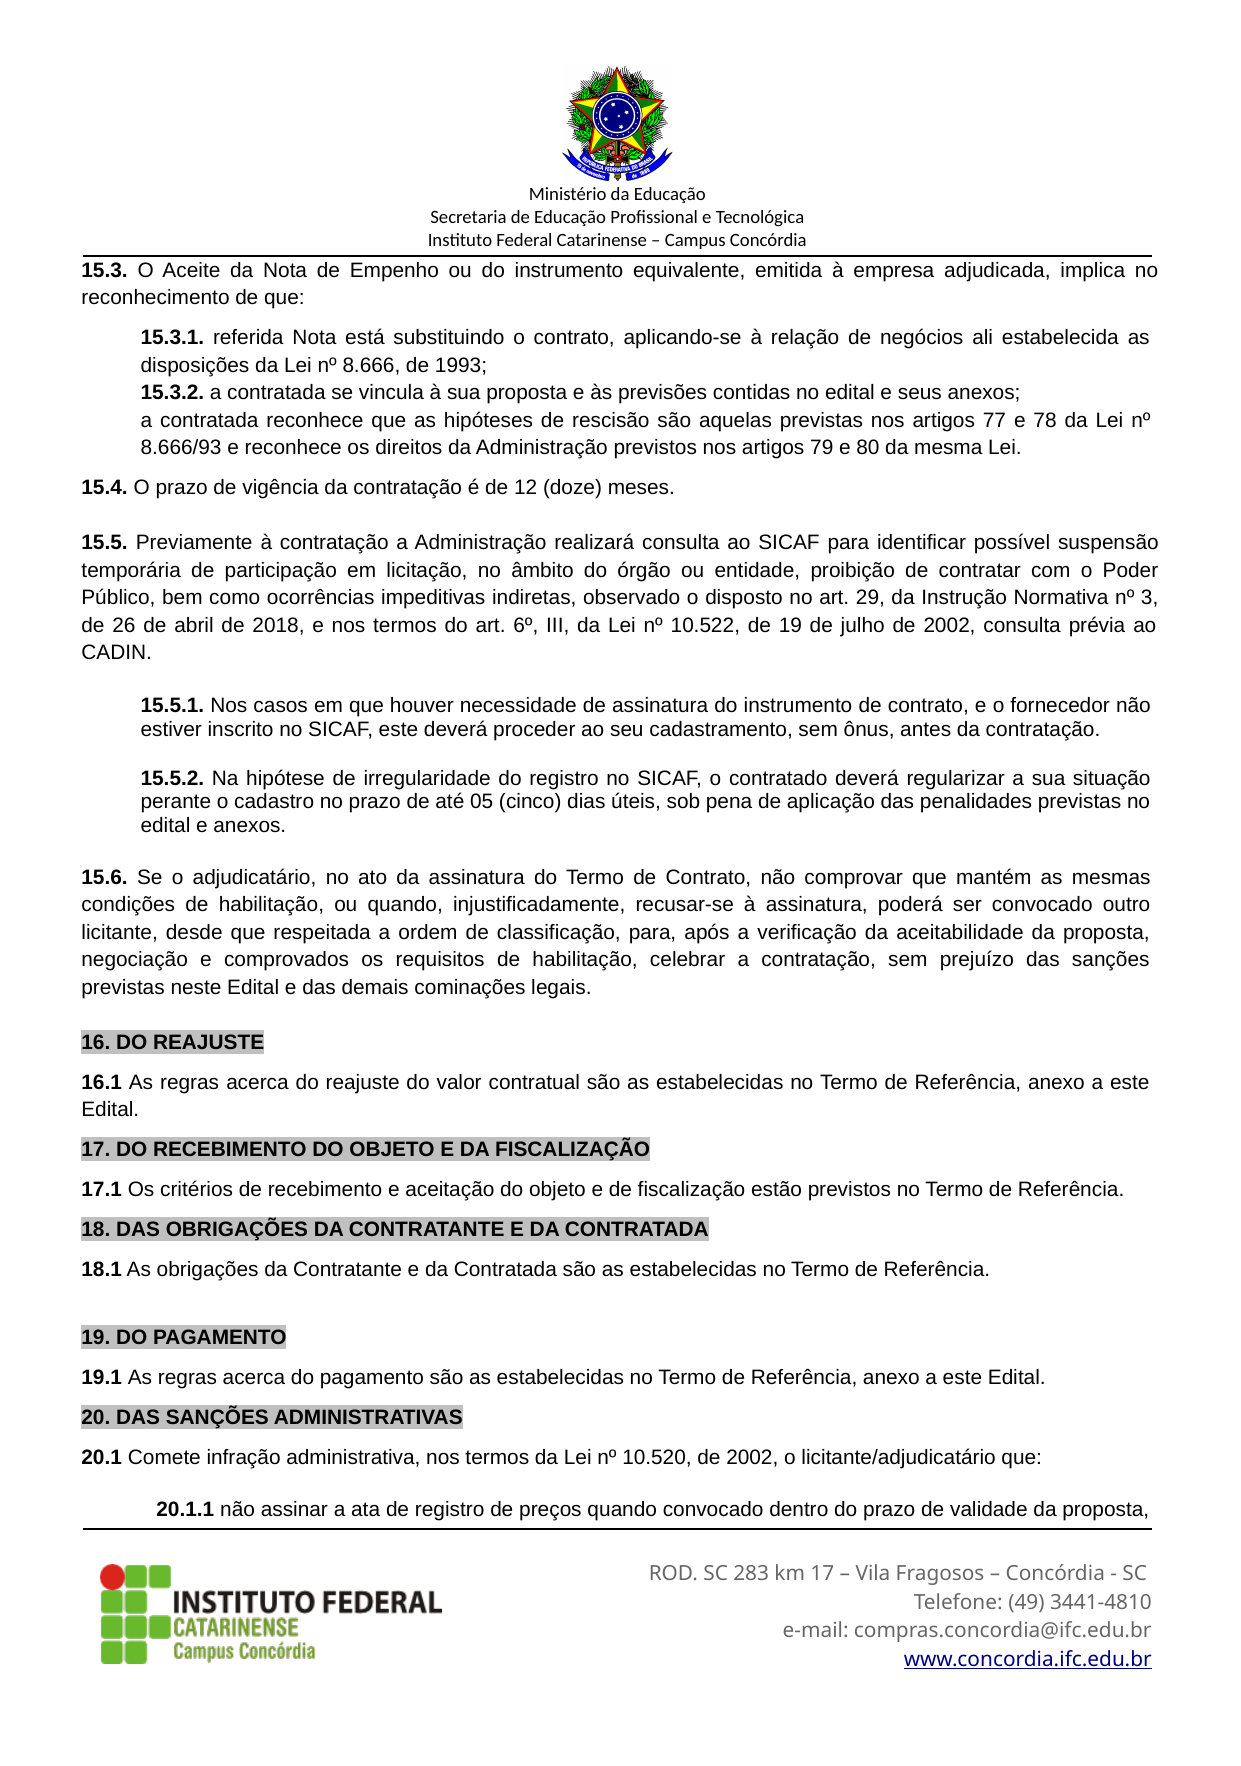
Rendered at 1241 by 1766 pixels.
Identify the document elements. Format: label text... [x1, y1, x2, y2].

list 15.6. Se o adjudicatário, no ato da assinatura do Termo de Contrato, não comprovar que mantém as mesmas condições de habilitação, ou quando, injustificadamente, recusar-se à assinatura, poderá ser convocado outro licitante, desde que respeitada a ordem de classificação, para, após a verificação da aceitabilidade da proposta, negociação e comprovados os requisitos de habilitação, celebrar a contratação, sem prejuízo das sanções previstas neste Edital e das demais cominações legais. [81, 865, 1152, 999]
list 15.5. Previamente à contratação a Administração realizará consulta ao SICAF para identificar possível suspensão temporária de participação em licitação, no âmbito do órgão ou entidade, proibição de contratar com o Poder Público, bem como ocorrências impeditivas indiretas, observado o disposto no art. 29, da Instrução Normativa nº 3, de 26 de abril de 2018, e nos termos do art. 6º, III, da Lei nº 10.522, de 19 de julho de 2002, consulta prévia ao CADIN. [81, 530, 1160, 664]
text 18. DAS OBRIGAÇÕES DA CONTRATANTE E DA CONTRATADA [81, 1217, 1160, 1241]
text 16. DO REAJUSTE [81, 1030, 1160, 1054]
text 20.1 Comete infração administrativa, nos termos da Lei nº 10.520, de 2002, o licitante/adjudicatário que: [81, 1445, 1152, 1469]
text 15.3. O Aceite da Nota de Empenho ou do instrumento equivalente, emitida à empresa adjudicada, implica no reconhecimento de que: [81, 257, 1160, 309]
list a contratada reconhece que as hipóteses de rescisão são aquelas previstas nos artigos 77 e 78 da Lei nº 8.666/93 e reconhece os direitos da Administração previstos nos artigos 79 e 80 da mesma Lei. [140, 407, 1152, 459]
list 15.3.2. a contratada se vincula à sua proposta e às previsões contidas no edital e seus anexos; [140, 380, 1152, 404]
text 19. DO PAGAMENTO [81, 1325, 1160, 1349]
list 15.5.1. Nos casos em que houver necessidade de assinatura do instrumento de contrato, e o fornecedor não estiver inscrito no SICAF, este deverá proceder ao seu cadastramento, sem ônus, antes da contratação. [140, 692, 1152, 740]
text 19.1 As regras acerca do pagamento são as estabelecidas no Termo de Referência, anexo a este Edital. [81, 1365, 1152, 1389]
list 15.4. O prazo de vigência da contratação é de 12 (doze) meses. [81, 475, 1160, 499]
text 16.1 As regras acerca do reajuste do valor contratual são as estabelecidas no Termo de Referência, anexo a este Edital. [81, 1070, 1152, 1121]
picture [100, 1564, 442, 1664]
text 18.1 As obrigações da Contratante e da Contratada são as estabelecidas no Termo de Referência. [81, 1257, 1152, 1281]
list 15.3.1. referida Nota está substituindo o contrato, aplicando-se à relação de negócios ali estabelecida as disposições da Lei nº 8.666, de 1993; [140, 325, 1152, 376]
text 20. DAS SANÇÕES ADMINISTRATIVAS [81, 1405, 1160, 1429]
text 20.1.1 não assinar a ata de registro de preços quando convocado dentro do prazo de validade da proposta, [156, 1497, 1152, 1521]
list 15.5.2. Na hipótese de irregularidade do registro no SICAF, o contratado deverá regularizar a sua situação perante o cadastro no prazo de até 05 (cinco) dias úteis, sob pena de aplicação das penalidades previstas no edital e anexos. [140, 765, 1152, 837]
text 17. DO RECEBIMENTO DO OBJETO E DA FISCALIZAÇÃO [81, 1137, 1160, 1161]
text 17.1 Os critérios de recebimento e aceitação do objeto e de fiscalização estão previstos no Termo de Referência. [81, 1177, 1152, 1201]
